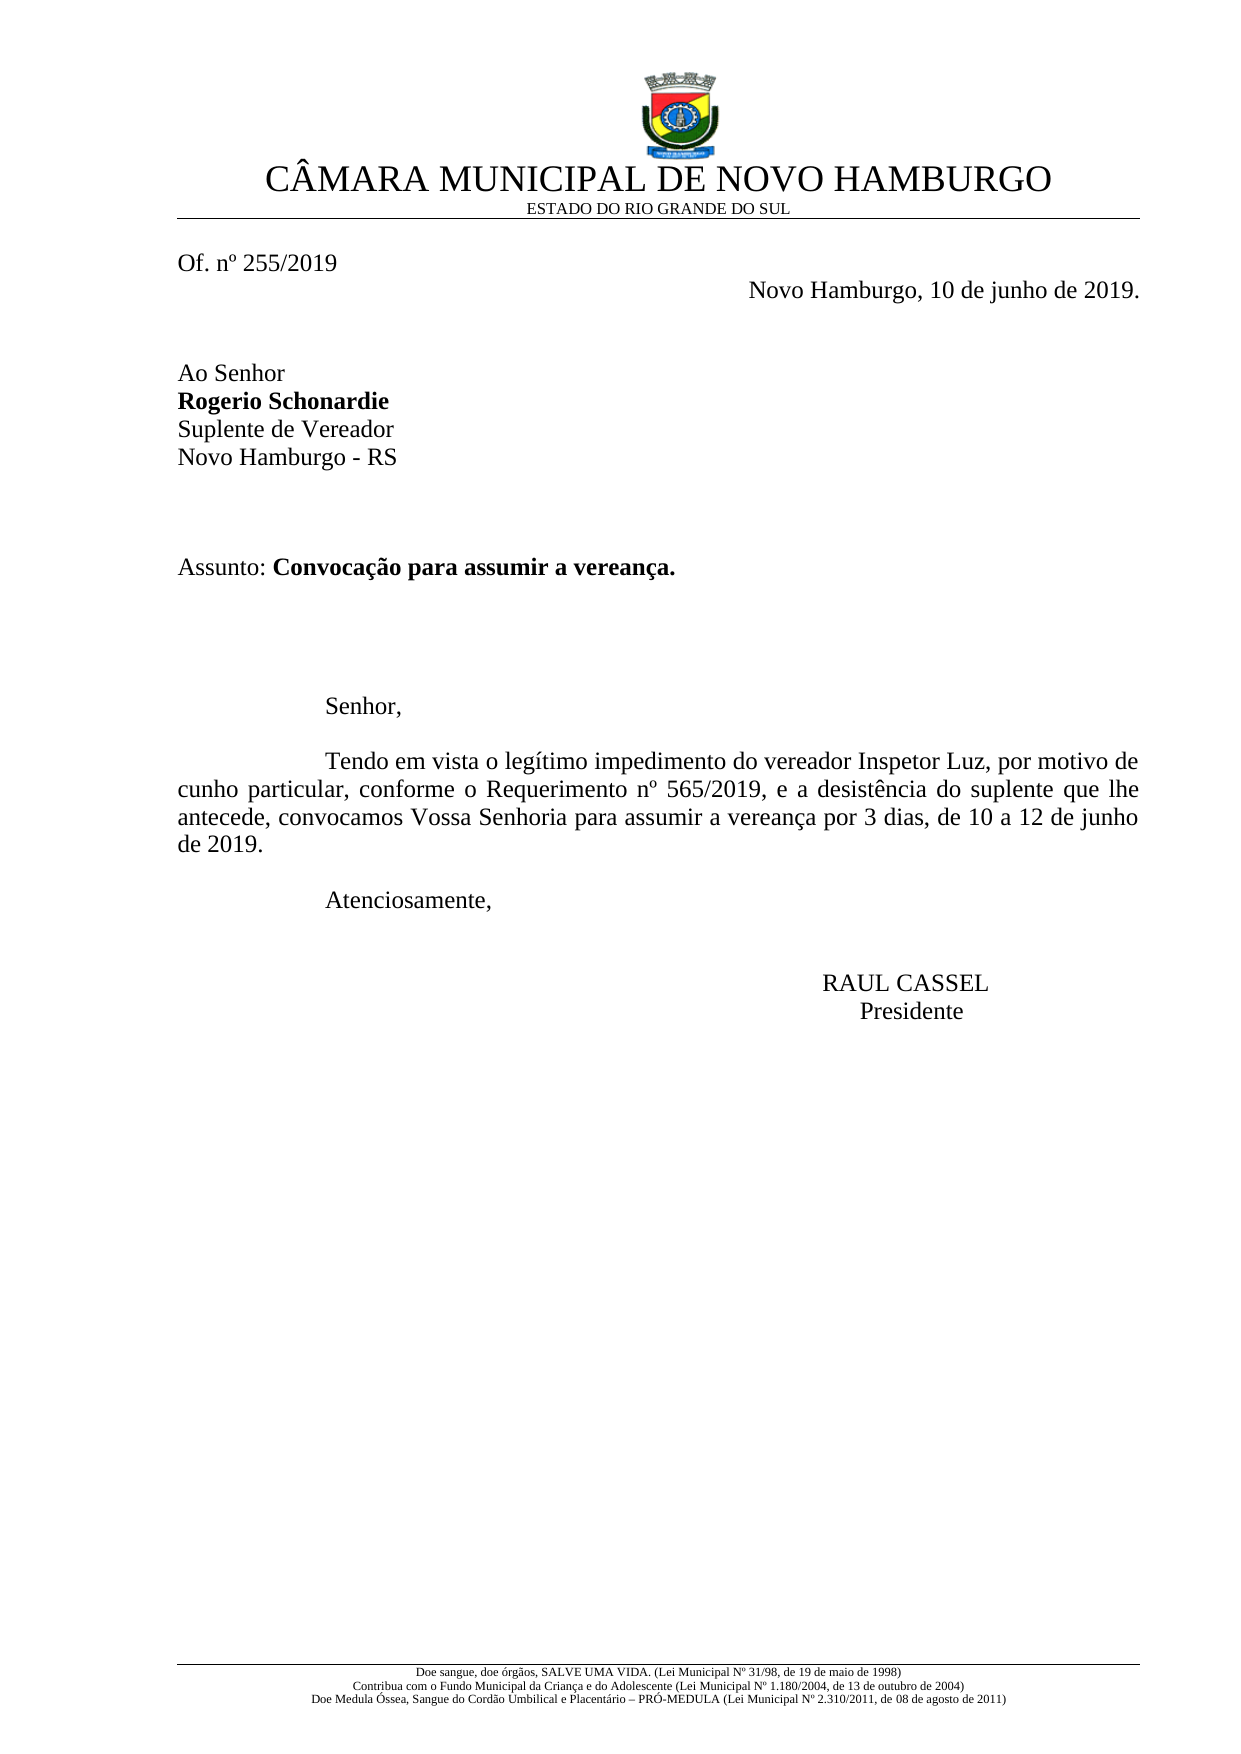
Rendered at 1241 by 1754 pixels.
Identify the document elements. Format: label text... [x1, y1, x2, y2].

picture [635, 65, 723, 164]
text Tendo em vista o legítimo impedimento do vereador Inspetor Luz, por motivo de cunho particular, conforme o Requerimento nº 565/2019, e a desistência do suplente que lhe antecede, convocamos Vossa Senhoria para assumir a vereança por 3 dias, de 10 a 12 de junho de 2019. [177, 747, 1140, 858]
text RAUL CASSEL [177, 969, 1140, 997]
text Novo Hamburgo - RS [177, 443, 1140, 470]
text Atenciosamente, [177, 886, 1140, 914]
text Of. nº 255/2019 [177, 249, 1140, 276]
text Rogerio Schonardie [177, 387, 1140, 415]
text Novo Hamburgo, 10 de junho de 2019. [177, 276, 1140, 304]
text Suplente de Vereador [177, 415, 1140, 443]
text Assunto: Convocação para assumir a vereança. [177, 553, 1140, 581]
text Presidente [177, 997, 1140, 1024]
text Senhor, [177, 692, 1140, 720]
text Ao Senhor [177, 359, 1140, 387]
